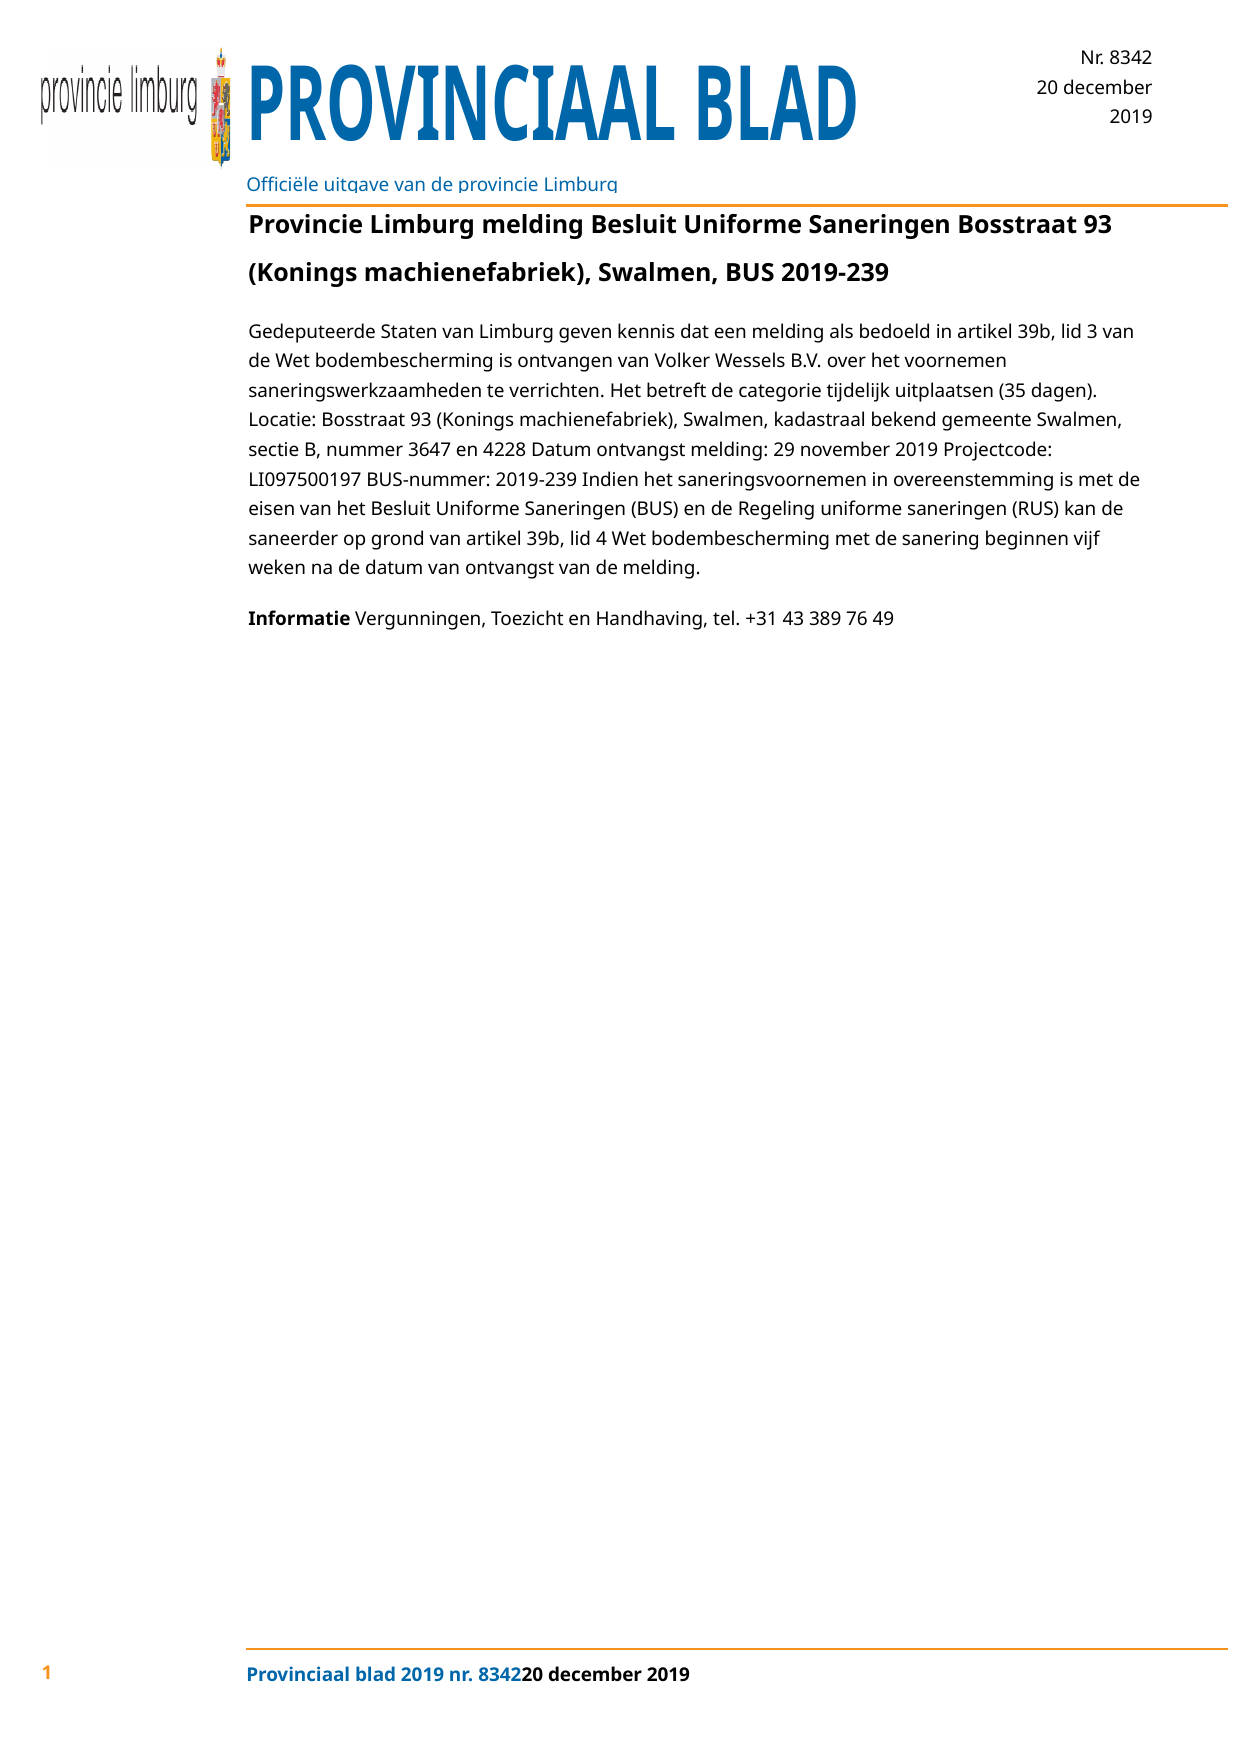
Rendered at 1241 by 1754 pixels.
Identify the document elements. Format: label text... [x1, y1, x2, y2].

text Informatie Vergunningen, Toezicht en Handhaving, tel. +31 43 389 76 49 [248, 605, 1152, 631]
text Gedeputeerde Staten van Limburg geven kennis dat een melding als bedoeld in artikel 39b, lid 3 van de Wet bodembescherming is ontvangen van Volker Wessels B.V. over het voornemen saneringswerkzaamheden te verrichten. Het betreft de categorie tijdelijk uitplaatsen (35 dagen). Locatie: Bosstraat 93 (Konings machienefabriek), Swalmen, kadastraal bekend gemeente Swalmen, sectie B, nummer 3647 en 4228 Datum ontvangst melding: 29 november 2019 Projectcode: LI097500197 BUS-nummer: 2019-239 Indien het saneringsvoornemen in overeenstemming is met de eisen van het Besluit Uniforme Saneringen (BUS) en de Regeling uniforme saneringen (RUS) kan de saneerder op grond van artikel 39b, lid 4 Wet bodembescherming met de sanering beginnen vijf weken na de datum van ontvangst van de melding. [248, 318, 1152, 580]
picture [41, 47, 231, 172]
text Provincie Limburg melding Besluit Uniforme Saneringen Bosstraat 93 (Konings machienefabriek), Swalmen, BUS 2019-239 [248, 207, 1152, 288]
